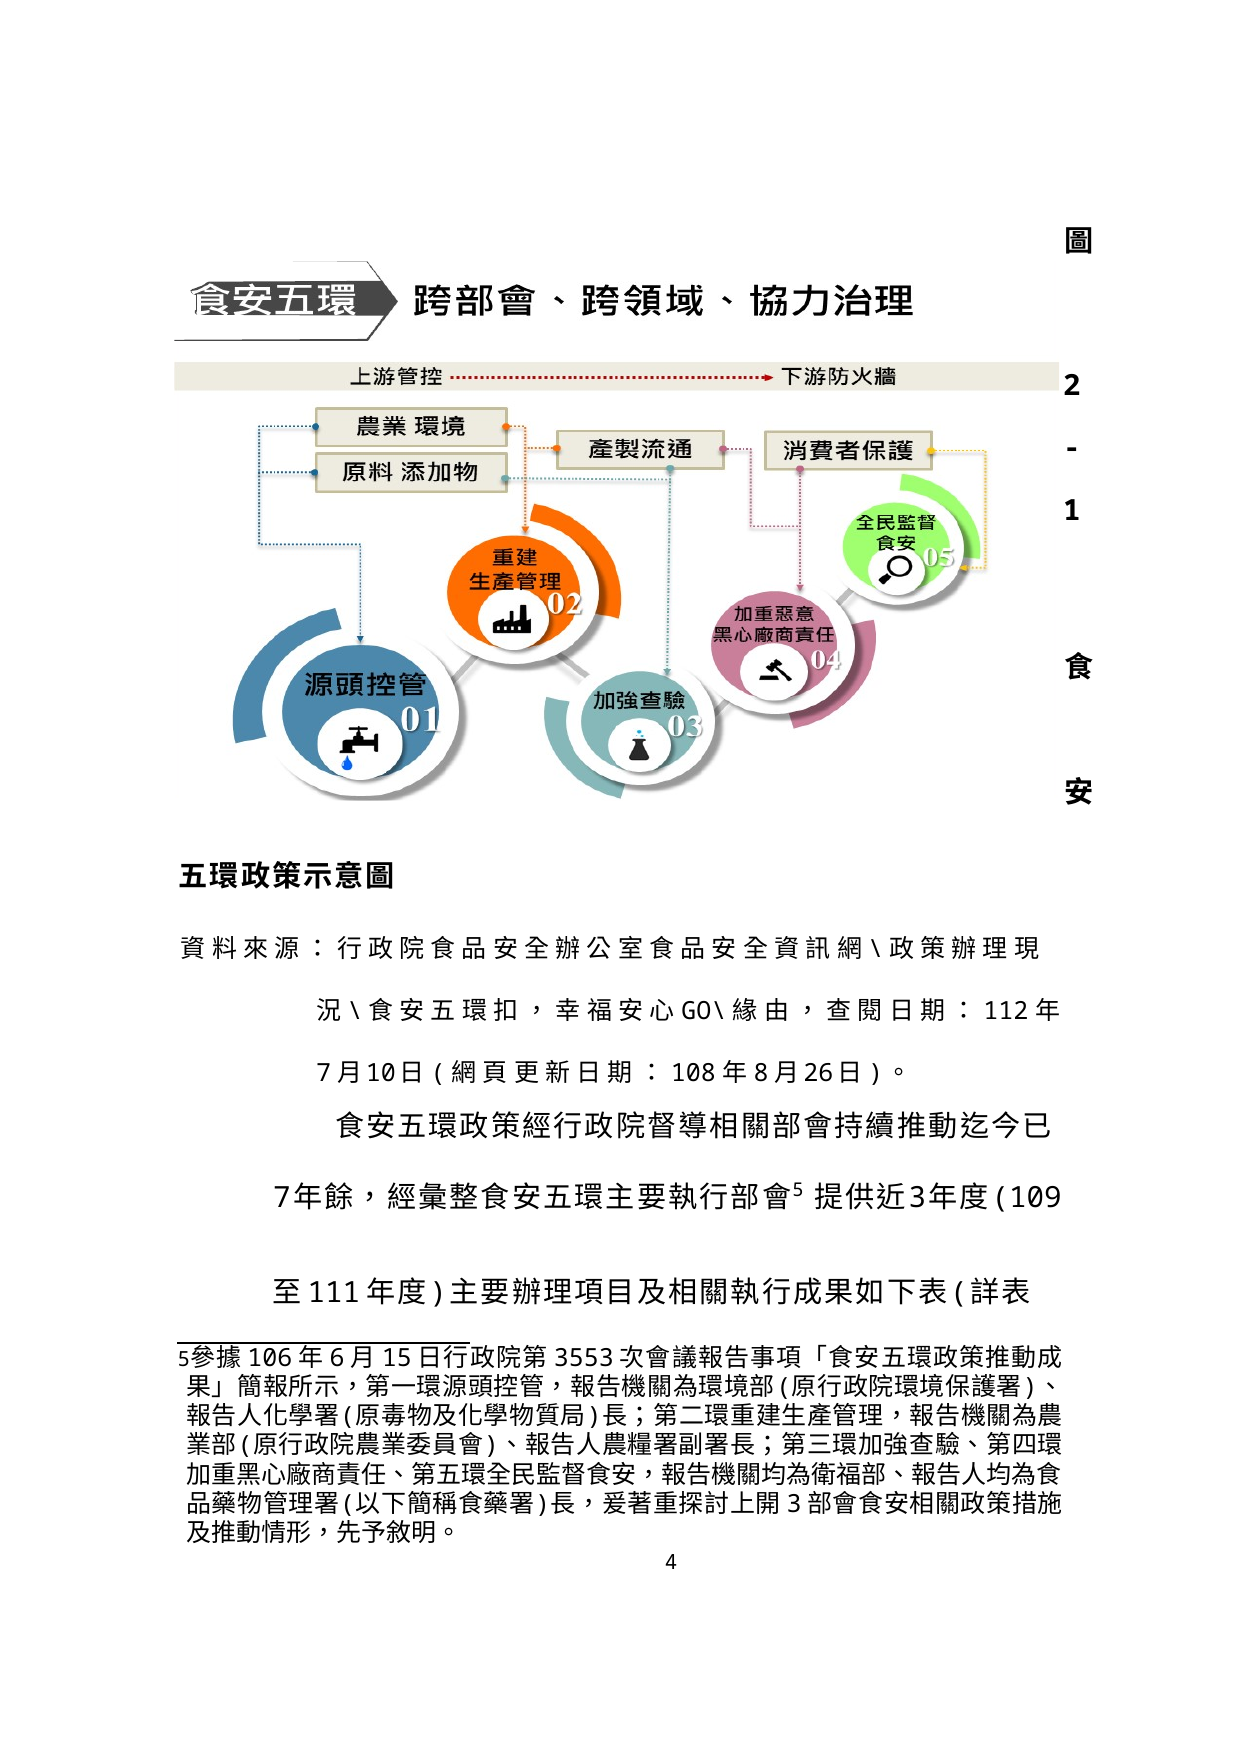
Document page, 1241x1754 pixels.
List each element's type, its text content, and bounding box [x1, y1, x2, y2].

text 食安五環政策經行政院督導相關部會持續推動迄今已7年餘，經彙整食安五環主要執行部會提供近3年度(109至111年度)主要辦理項目及相關執行成果如下表(詳表 [266, 1082, 1063, 1332]
text 圖2-1 食安五環政策示意圖 [177, 207, 1063, 894]
text 資料來源：行政院食品安全辦公室食品安全資訊網\政策辦理現況\食安五環扣，幸福安心GO\緣由，查閱日期：112年7月10日(網頁更新日期：108年8月26日)。 [177, 894, 1063, 1082]
text 參據106年6月15日行政院第3553次會議報告事項「食安五環政策推動成果」簡報所示，第一環源頭控管，報告機關為環境部(原行政院環境保護署)、報告人化學署(原毒物及化學物質局)長；第二環重建生產管理，報告機關為農業部(原行政院農業委員會)、報告人農糧署副署長；第三環加強查驗、第四環加重黑心廠商責任、第五環全民監督食安，報告機關均為衛福部、報告人均為食品藥物管理署(以下簡稱食藥署)長，爰著重探討上開3部會食安相關政策措施及推動情形，先予敘明。 [177, 1343, 1063, 1547]
